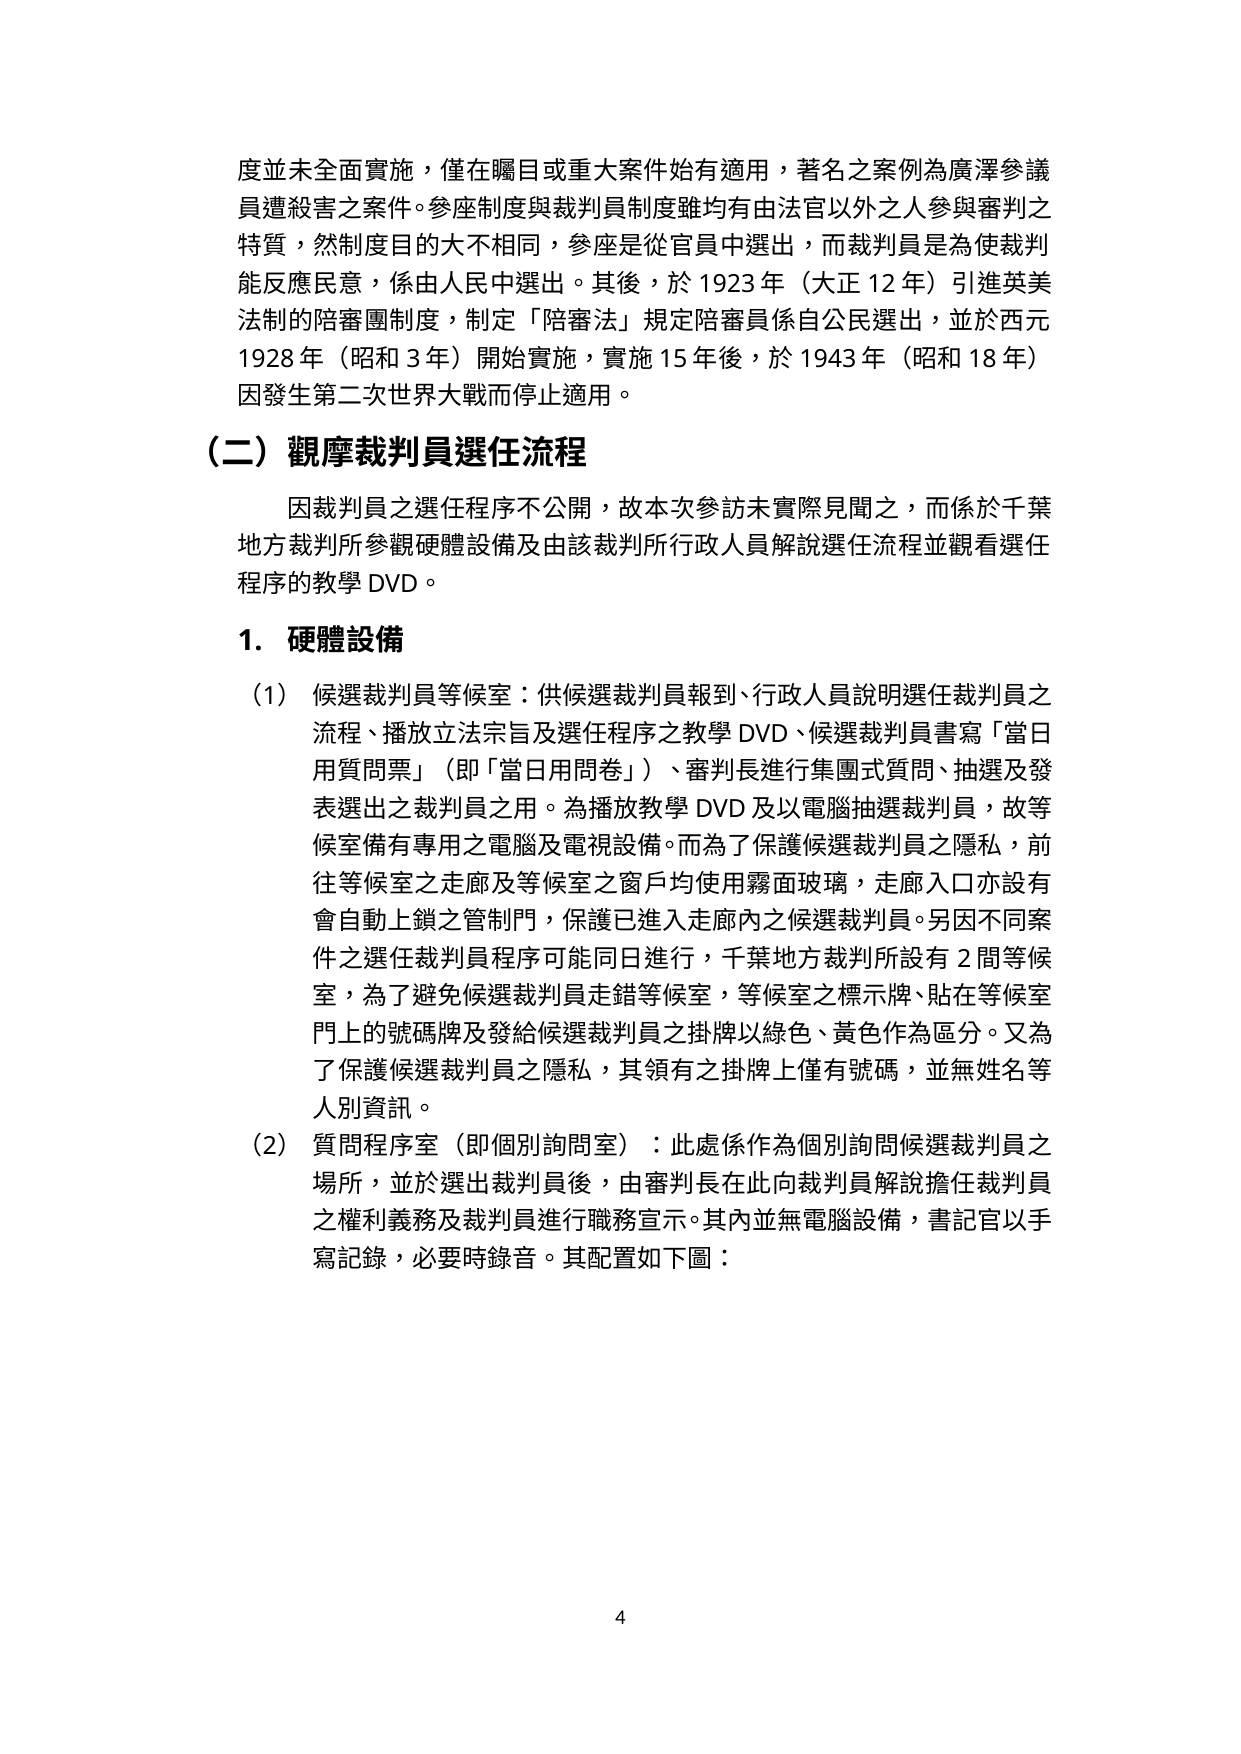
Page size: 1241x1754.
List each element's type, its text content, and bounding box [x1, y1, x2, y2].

text 因裁判員之選任程序不公開，故本次參訪未實際見聞之，而係於千葉地方裁判所參觀硬體設備及由該裁判所行政人員解說選任流程並觀看選任程序的教學DVD。 [237, 487, 1053, 600]
text 度並未全面實施，僅在矚目或重大案件始有適用，著名之案例為廣澤參議員遭殺害之案件。參座制度與裁判員制度雖均有由法官以外之人參與審判之特質，然制度目的大不相同，參座是從官員中選出，而裁判員是為使裁判能反應民意，係由人民中選出。其後，於1923年（大正12年）引進英美法制的陪審團制度，制定「陪審法」規定陪審員係自公民選出，並於西元1928年（昭和3年）開始實施，實施15年後，於1943年（昭和18年）因發生第二次世界大戰而停止適用。 [237, 150, 1053, 412]
list 質問程序室（即個別詢問室）：此處係作為個別詢問候選裁判員之場所，並於選出裁判員後，由審判長在此向裁判員解說擔任裁判員之權利義務及裁判員進行職務宣示。其內並無電腦設備，書記官以手寫記錄，必要時錄音。其配置如下圖： [237, 1125, 1053, 1275]
list 候選裁判員等候室：供候選裁判員報到、行政人員說明選任裁判員之流程、播放立法宗旨及選任程序之教學DVD、候選裁判員書寫「當日用質問票」（即「當日用問卷」）、審判長進行集團式質問、抽選及發表選出之裁判員之用。為播放教學DVD及以電腦抽選裁判員，故等候室備有專用之電腦及電視設備。而為了保護候選裁判員之隱私，前往等候室之走廊及等候室之窗戶均使用霧面玻璃，走廊入口亦設有會自動上鎖之管制門，保護已進入走廊內之候選裁判員。另因不同案件之選任裁判員程序可能同日進行，千葉地方裁判所設有2間等候室，為了避免候選裁判員走錯等候室，等候室之標示牌、貼在等候室門上的號碼牌及發給候選裁判員之掛牌以綠色、黃色作為區分。又為了保護候選裁判員之隱私，其領有之掛牌上僅有號碼，並無姓名等人別資訊。 [237, 675, 1053, 1125]
subtitle 硬體設備 [237, 600, 1053, 675]
subtitle 觀摩裁判員選任流程 [187, 412, 1053, 487]
